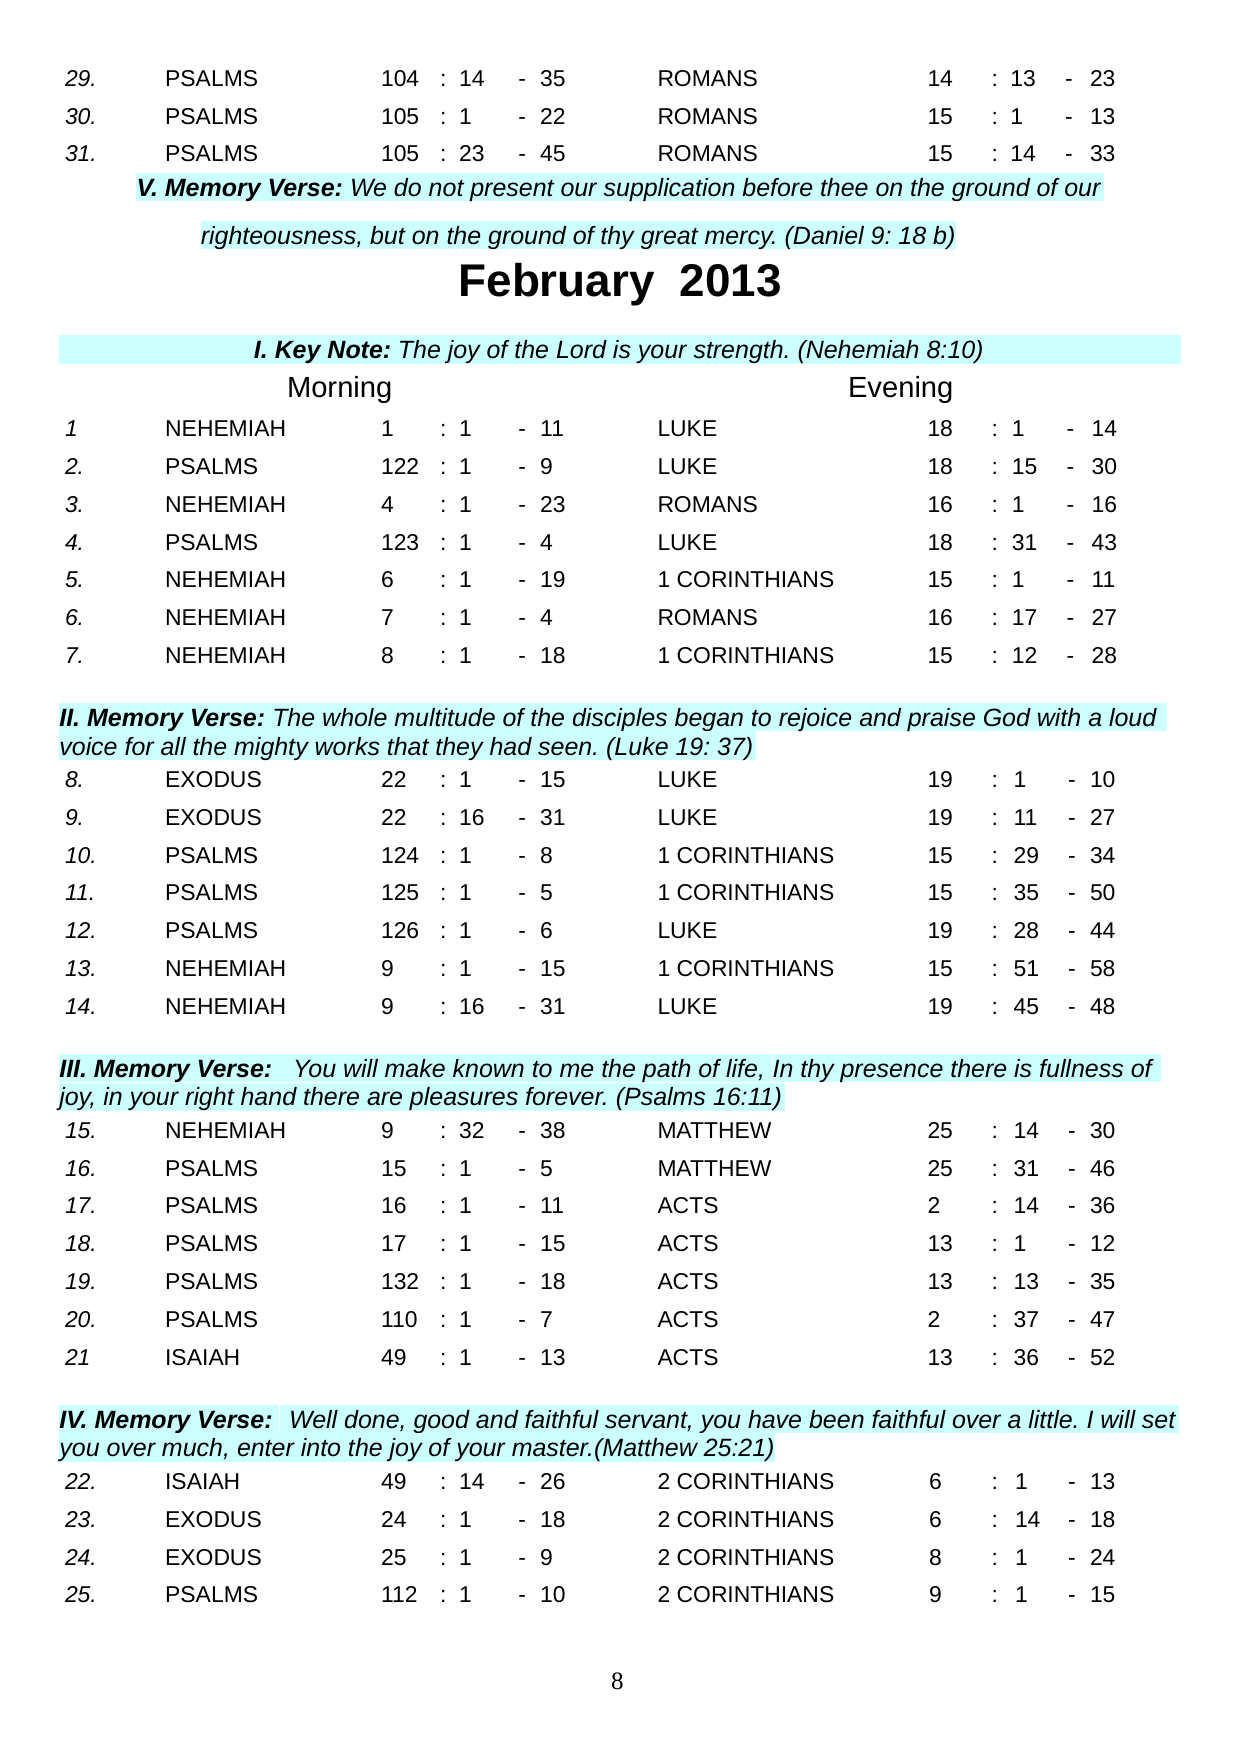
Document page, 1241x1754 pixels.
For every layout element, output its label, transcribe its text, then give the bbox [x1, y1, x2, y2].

table_cell 1 [1004, 97, 1059, 135]
table_cell - [1061, 523, 1086, 561]
table_cell - [1062, 1338, 1084, 1376]
table_cell : [434, 135, 453, 172]
table_header 14 [1086, 409, 1148, 447]
table_cell 31. [59, 135, 159, 172]
table_cell : [434, 1576, 453, 1613]
table_cell : [434, 485, 453, 523]
table_cell - [1062, 1187, 1084, 1224]
table_cell 13 [1008, 1263, 1062, 1300]
table_cell 1 [453, 911, 512, 949]
table_cell 15 [922, 135, 986, 172]
table_header LUKE [651, 760, 922, 798]
table_cell 43 [1086, 523, 1148, 561]
table_header : [986, 1462, 1009, 1500]
table_cell : [986, 987, 1007, 1025]
table_cell : [986, 523, 1006, 561]
table_cell : [434, 523, 453, 561]
table_cell - [1062, 1500, 1084, 1538]
table_header [594, 1462, 651, 1500]
table_cell 4 [375, 485, 434, 523]
table_cell 35 [1084, 1263, 1179, 1300]
table_cell 15 [375, 1149, 434, 1187]
table_cell - [1061, 636, 1086, 674]
table_cell : [986, 949, 1007, 987]
table_header - [513, 1111, 534, 1149]
table_cell 15 [922, 949, 986, 987]
table_cell 10 [534, 1576, 594, 1613]
table_cell 3. [59, 485, 159, 523]
table_header - [513, 1462, 534, 1500]
table_cell 21 [59, 1338, 159, 1376]
table_header 15 [534, 760, 594, 798]
table_cell 11 [534, 1187, 595, 1224]
table_cell : [986, 485, 1006, 523]
table_header 38 [534, 1111, 595, 1149]
table_cell [594, 874, 651, 911]
table_cell 17. [59, 1187, 159, 1224]
table_cell 49 [375, 1338, 434, 1376]
table_cell 123 [375, 523, 434, 561]
table_header NEHEMIAH [159, 409, 375, 447]
table_cell 24 [375, 1500, 434, 1538]
table_cell 19 [922, 798, 986, 836]
table_header 18 [922, 409, 986, 447]
table_cell - [513, 135, 534, 172]
table_cell 1 [453, 1338, 512, 1376]
text IV. Memory Verse: Well done, good and faithful servant, you have been faithful over a little. I will set you over much, enter into the joy of your master.(Matthew 25:21) [59, 1404, 1181, 1462]
table_cell 19. [59, 1263, 159, 1300]
table_cell 35 [534, 59, 594, 97]
table_cell 6 [923, 1500, 986, 1538]
table_cell 1 [1009, 1538, 1062, 1576]
table_cell : [986, 135, 1004, 172]
table_cell 1 [453, 1300, 512, 1338]
table_cell [594, 59, 651, 97]
table_cell - [1061, 447, 1086, 485]
table_cell [594, 523, 651, 561]
table_cell 2 [922, 1187, 986, 1224]
table_cell 45 [534, 135, 594, 172]
table_cell 2 CORINTHIANS [651, 1500, 923, 1538]
table_cell 12 [1084, 1225, 1179, 1262]
table_cell 27 [1084, 798, 1148, 836]
table_cell PSALMS [159, 911, 375, 949]
table_cell 18. [59, 1225, 159, 1262]
table_cell 4. [59, 523, 159, 561]
table_cell : [434, 1338, 453, 1376]
table_cell NEHEMIAH [159, 949, 375, 987]
table_cell [594, 1576, 651, 1613]
table_cell : [986, 874, 1007, 911]
table_cell : [986, 1225, 1007, 1262]
table_cell 16 [1086, 485, 1148, 523]
table_cell 2 [922, 1300, 986, 1338]
table_header - [1062, 1111, 1084, 1149]
table_cell 105 [375, 135, 434, 172]
table_cell - [513, 1263, 534, 1300]
table_header 25 [922, 1111, 986, 1149]
table_cell ROMANS [651, 485, 922, 523]
table_cell - [1062, 1538, 1084, 1576]
table_cell PSALMS [159, 1225, 375, 1262]
table_cell [595, 1338, 651, 1376]
table_header 19 [922, 760, 986, 798]
table_cell 10. [59, 836, 159, 874]
table_cell 13 [1004, 59, 1059, 97]
table_cell 4 [534, 598, 594, 636]
table_cell 52 [1084, 1338, 1179, 1376]
table_cell 19 [922, 911, 986, 949]
table_cell : [986, 1500, 1009, 1538]
table_cell 1 [453, 97, 512, 135]
table_cell PSALMS [159, 836, 375, 874]
table_cell 16 [922, 598, 986, 636]
table_cell : [434, 911, 453, 949]
table_cell 14 [1008, 1187, 1062, 1224]
table_cell 16 [922, 485, 986, 523]
table_cell 15 [1084, 1576, 1179, 1613]
table_cell 30. [59, 97, 159, 135]
table_cell 1 [453, 523, 512, 561]
table_header 49 [375, 1462, 434, 1500]
table_cell 50 [1084, 874, 1148, 911]
table_header [594, 409, 651, 447]
table_header - [1062, 760, 1084, 798]
table_cell 31 [1006, 523, 1061, 561]
table_cell 34 [1084, 836, 1148, 874]
table_cell 28 [1008, 911, 1062, 949]
table_cell : [434, 798, 453, 836]
table_header 14 [1008, 1111, 1062, 1149]
table_cell 18 [1084, 1500, 1179, 1538]
table_header : [986, 1111, 1007, 1149]
table_cell [594, 911, 651, 949]
table_cell 33 [1084, 135, 1150, 172]
table_cell 1 [453, 1576, 512, 1613]
table_header 8. [59, 760, 159, 798]
table_cell - [1062, 874, 1084, 911]
table_cell 37 [1008, 1300, 1062, 1338]
table_cell 15 [534, 1225, 595, 1262]
table_header 1 [59, 409, 159, 447]
table_header EXODUS [159, 760, 375, 798]
table_cell 6 [534, 911, 594, 949]
table_cell - [1061, 598, 1086, 636]
table_header Morning [59, 364, 620, 409]
table_cell 18 [534, 636, 594, 674]
table_cell 15 [534, 949, 594, 987]
table_cell 1 [453, 1149, 512, 1187]
table_cell 19 [922, 987, 986, 1025]
table_cell - [513, 1187, 534, 1224]
table_header NEHEMIAH [159, 1111, 375, 1149]
table_cell 1 [453, 949, 512, 987]
table_cell - [513, 1576, 534, 1613]
table_cell PSALMS [159, 1263, 375, 1300]
table_cell - [513, 798, 534, 836]
table_cell 1 CORINTHIANS [651, 561, 922, 598]
table_cell PSALMS [159, 447, 375, 485]
table_cell 11 [1086, 561, 1148, 598]
table_cell 16 [375, 1187, 434, 1224]
table_cell 31 [1008, 1149, 1062, 1187]
table_cell [594, 636, 651, 674]
table_cell 1 [453, 598, 512, 636]
table_cell [595, 1263, 651, 1300]
table_cell 8 [375, 636, 434, 674]
table_cell EXODUS [159, 798, 375, 836]
table_cell 23 [453, 135, 512, 172]
table_cell 16 [453, 798, 512, 836]
table_cell 17 [375, 1225, 434, 1262]
table_cell 22 [375, 798, 434, 836]
table_cell 7 [375, 598, 434, 636]
table_cell - [513, 561, 534, 598]
table_cell PSALMS [159, 1187, 375, 1224]
table_cell - [1062, 1225, 1084, 1262]
table_header 9 [375, 1111, 434, 1149]
table_cell ROMANS [651, 59, 922, 97]
table_cell - [1059, 97, 1084, 135]
table_cell : [434, 1263, 453, 1300]
table_cell 105 [375, 97, 434, 135]
text I. Key Note: The joy of the Lord is your strength. (Nehemiah 8:10) [59, 335, 1181, 364]
table_cell : [434, 874, 453, 911]
table_cell 48 [1084, 987, 1148, 1025]
table_cell 110 [375, 1300, 434, 1338]
table_cell 16. [59, 1149, 159, 1187]
table_header 10 [1084, 760, 1148, 798]
table_cell 2 CORINTHIANS [651, 1538, 923, 1576]
table_header 1 [1009, 1462, 1062, 1500]
table_cell 47 [1084, 1300, 1179, 1338]
table_header : [434, 1462, 453, 1500]
table_cell 15 [922, 561, 986, 598]
table_cell PSALMS [159, 135, 375, 172]
table_cell 1 [1006, 561, 1061, 598]
table_cell - [513, 836, 534, 874]
table_cell [595, 1300, 651, 1338]
table_cell : [986, 447, 1006, 485]
table_cell [594, 561, 651, 598]
table_cell ROMANS [651, 135, 922, 172]
table_cell : [434, 97, 453, 135]
table_cell 132 [375, 1263, 434, 1300]
table_cell : [434, 987, 453, 1025]
table_cell - [1062, 987, 1084, 1025]
table_cell - [513, 1149, 534, 1187]
table_cell 1 [453, 636, 512, 674]
table_cell : [986, 636, 1006, 674]
table_cell 19 [534, 561, 594, 598]
table_header 1 [375, 409, 434, 447]
table_cell 4 [534, 523, 594, 561]
table_header Evening [620, 364, 1181, 409]
table_cell 9 [534, 1538, 594, 1576]
table_cell : [986, 1263, 1007, 1300]
table_cell - [1059, 59, 1084, 97]
table_cell - [1062, 798, 1084, 836]
text V. Memory Verse: We do not present our supplication before thee on the ground of our righteousness, but on the ground of thy great mercy. (Daniel 9: 18 b) [59, 172, 1181, 254]
table_cell : [434, 636, 453, 674]
table_cell 51 [1008, 949, 1062, 987]
table_cell [594, 485, 651, 523]
table_cell 18 [534, 1500, 594, 1538]
table_cell 126 [375, 911, 434, 949]
table_cell LUKE [651, 523, 922, 561]
table_cell - [1062, 836, 1084, 874]
table_cell 14 [1009, 1500, 1062, 1538]
table_cell - [1062, 949, 1084, 987]
table_cell : [986, 97, 1004, 135]
table_cell - [513, 1500, 534, 1538]
table_cell 9. [59, 798, 159, 836]
table_cell PSALMS [159, 523, 375, 561]
table_cell NEHEMIAH [159, 636, 375, 674]
table_cell ISAIAH [159, 1338, 375, 1376]
table_cell 1 [1008, 1225, 1062, 1262]
table_header 26 [534, 1462, 594, 1500]
table_cell 1 CORINTHIANS [651, 949, 922, 987]
table_cell 20. [59, 1300, 159, 1338]
table_header 11 [534, 409, 594, 447]
table_cell - [1062, 1263, 1084, 1300]
table_cell - [513, 485, 534, 523]
table_cell 1 [1006, 485, 1061, 523]
table_cell [595, 1187, 651, 1224]
table_cell 22 [534, 97, 594, 135]
table_header : [434, 1111, 453, 1149]
table_cell 35 [1008, 874, 1062, 911]
table_cell - [513, 636, 534, 674]
table_header : [434, 760, 453, 798]
table_cell ROMANS [651, 97, 922, 135]
table_cell 7 [534, 1300, 595, 1338]
table_cell 25 [922, 1149, 986, 1187]
table_cell 12 [1006, 636, 1061, 674]
table_header 2 CORINTHIANS [651, 1462, 923, 1500]
table_cell : [434, 1500, 453, 1538]
table_cell 1 [453, 1225, 512, 1262]
table_cell 13 [922, 1338, 986, 1376]
table_cell 14 [453, 59, 512, 97]
table_cell : [986, 1576, 1009, 1613]
table_header 22. [59, 1462, 159, 1500]
table_cell 5 [534, 1149, 595, 1187]
table_cell : [986, 1300, 1007, 1338]
table_cell EXODUS [159, 1538, 375, 1576]
table_cell 104 [375, 59, 434, 97]
table_cell [595, 1149, 651, 1187]
table_cell 6. [59, 598, 159, 636]
table_cell : [986, 1187, 1007, 1224]
table_cell NEHEMIAH [159, 485, 375, 523]
table_cell 23 [1084, 59, 1150, 97]
table_cell : [434, 1538, 453, 1576]
table_cell 31 [534, 798, 594, 836]
table_cell PSALMS [159, 59, 375, 97]
table_cell ACTS [651, 1263, 922, 1300]
table_cell 25 [375, 1538, 434, 1576]
table_cell ACTS [651, 1225, 922, 1262]
table_cell [594, 598, 651, 636]
table_cell 17 [1006, 598, 1061, 636]
table_cell 9 [923, 1576, 986, 1613]
table_cell ACTS [651, 1338, 922, 1376]
text II. Memory Verse: The whole multitude of the disciples began to rejoice and praise God with a loud voice for all the mighty works that they had seen. (Luke 19: 37) [59, 703, 1181, 760]
table_header 1 [453, 760, 512, 798]
table_header - [513, 409, 534, 447]
table_cell 1 [453, 485, 512, 523]
table_cell 1 [453, 561, 512, 598]
table_cell - [513, 523, 534, 561]
table_cell 5. [59, 561, 159, 598]
table_cell 31 [534, 987, 594, 1025]
table_cell 15 [1006, 447, 1061, 485]
table_header 14 [453, 1462, 512, 1500]
table_cell : [986, 59, 1004, 97]
table_header [594, 760, 651, 798]
table_cell : [986, 911, 1007, 949]
table_header 30 [1084, 1111, 1179, 1149]
table_cell ACTS [651, 1187, 922, 1224]
table_cell MATTHEW [651, 1149, 922, 1187]
table_cell ROMANS [651, 598, 922, 636]
table_cell 45 [1008, 987, 1062, 1025]
table_cell : [434, 1300, 453, 1338]
table_header 22 [375, 760, 434, 798]
table_cell 1 [1009, 1576, 1062, 1613]
table_cell : [434, 949, 453, 987]
table_cell 24. [59, 1538, 159, 1576]
table_cell 46 [1084, 1149, 1179, 1187]
table_cell 11. [59, 874, 159, 911]
table_cell 13 [922, 1263, 986, 1300]
table_cell PSALMS [159, 874, 375, 911]
table_cell 12. [59, 911, 159, 949]
table_cell 15 [922, 636, 986, 674]
text III. Memory Verse: You will make known to me the path of life, In thy presence there is fullness of joy, in your right hand there are pleasures forever. (Psalms 16:11) [59, 1054, 1181, 1111]
table_cell 28 [1086, 636, 1148, 674]
text February 2013 [59, 254, 1181, 307]
table_cell 124 [375, 836, 434, 874]
table_cell 6 [375, 561, 434, 598]
table_cell 125 [375, 874, 434, 911]
table_cell - [513, 598, 534, 636]
table_cell - [513, 59, 534, 97]
table_cell - [1061, 561, 1086, 598]
table_cell 1 [453, 1187, 512, 1224]
table_cell 5 [534, 874, 594, 911]
table_cell 15 [922, 874, 986, 911]
table_header 1 [1008, 760, 1062, 798]
table_cell NEHEMIAH [159, 987, 375, 1025]
table_cell 8 [923, 1538, 986, 1576]
table_cell 1 [453, 874, 512, 911]
table_header 1 [453, 409, 512, 447]
table_cell 25. [59, 1576, 159, 1613]
table_cell 36 [1084, 1187, 1179, 1224]
table_cell PSALMS [159, 1576, 375, 1613]
table_cell PSALMS [159, 1300, 375, 1338]
table_cell - [1062, 1300, 1084, 1338]
table_header 13 [1084, 1462, 1179, 1500]
table_cell PSALMS [159, 97, 375, 135]
table_cell - [1061, 485, 1086, 523]
table_cell - [513, 911, 534, 949]
table_cell 8 [534, 836, 594, 874]
table_header ISAIAH [159, 1462, 375, 1500]
table_header MATTHEW [651, 1111, 922, 1149]
table_cell 24 [1084, 1538, 1179, 1576]
table_header 15. [59, 1111, 159, 1149]
table_cell [594, 798, 651, 836]
table_cell - [513, 987, 534, 1025]
table_cell EXODUS [159, 1500, 375, 1538]
table_cell LUKE [651, 911, 922, 949]
table_cell 27 [1086, 598, 1148, 636]
table_cell 1 CORINTHIANS [651, 836, 922, 874]
table_cell - [1059, 135, 1084, 172]
table_cell : [434, 1149, 453, 1187]
table_cell PSALMS [159, 1149, 375, 1187]
table_cell 18 [922, 447, 986, 485]
table_cell : [434, 59, 453, 97]
table_header [595, 1111, 651, 1149]
table_cell 23 [534, 485, 594, 523]
table_header : [986, 760, 1007, 798]
table_cell : [986, 836, 1007, 874]
table_cell [594, 949, 651, 987]
table_cell 23. [59, 1500, 159, 1538]
table_cell - [513, 874, 534, 911]
table_cell [594, 1538, 651, 1576]
table_header - [513, 760, 534, 798]
table_cell - [513, 1300, 534, 1338]
table_cell - [513, 447, 534, 485]
table_cell [595, 1225, 651, 1262]
table_cell 9 [375, 949, 434, 987]
table_cell 1 [453, 1538, 512, 1576]
table_cell : [434, 1187, 453, 1224]
table_cell - [1062, 911, 1084, 949]
table_cell : [434, 1225, 453, 1262]
table_cell 122 [375, 447, 434, 485]
table_cell 15 [922, 836, 986, 874]
table_cell : [434, 447, 453, 485]
table_cell : [986, 1338, 1007, 1376]
table_cell 13 [1084, 97, 1150, 135]
table_cell - [513, 949, 534, 987]
table_cell - [513, 1225, 534, 1262]
table_cell [594, 135, 651, 172]
table_cell : [434, 598, 453, 636]
table_cell [594, 987, 651, 1025]
table_cell : [986, 561, 1006, 598]
table_header - [1062, 1462, 1084, 1500]
table_cell 9 [375, 987, 434, 1025]
table_cell 1 [453, 447, 512, 485]
table_cell 13 [922, 1225, 986, 1262]
table_cell 1 CORINTHIANS [651, 874, 922, 911]
table_cell NEHEMIAH [159, 561, 375, 598]
table_header 32 [453, 1111, 512, 1149]
table_cell 58 [1084, 949, 1148, 987]
table_cell 7. [59, 636, 159, 674]
table_header LUKE [651, 409, 922, 447]
table_header : [434, 409, 453, 447]
table_cell - [1062, 1576, 1084, 1613]
table_header - [1061, 409, 1086, 447]
table_header 1 [1006, 409, 1061, 447]
table_cell 1 [453, 1263, 512, 1300]
table_cell 2 CORINTHIANS [651, 1576, 923, 1613]
table_cell - [513, 1538, 534, 1576]
table_cell 9 [534, 447, 594, 485]
table_cell 36 [1008, 1338, 1062, 1376]
table_cell - [1062, 1149, 1084, 1187]
table_cell 1 [453, 836, 512, 874]
table_cell 16 [453, 987, 512, 1025]
table_cell 29. [59, 59, 159, 97]
table_cell [594, 97, 651, 135]
table_cell LUKE [651, 987, 922, 1025]
table_cell : [434, 836, 453, 874]
table_cell - [513, 97, 534, 135]
table_cell 18 [922, 523, 986, 561]
table_cell - [513, 1338, 534, 1376]
table_cell 1 CORINTHIANS [651, 636, 922, 674]
table_cell [594, 1500, 651, 1538]
table_header : [986, 409, 1006, 447]
table_cell 11 [1008, 798, 1062, 836]
table_cell LUKE [651, 798, 922, 836]
table_cell 14 [922, 59, 986, 97]
table_cell 1 [453, 1500, 512, 1538]
table_cell 14. [59, 987, 159, 1025]
table_cell 13. [59, 949, 159, 987]
table_cell 112 [375, 1576, 434, 1613]
table_cell 18 [534, 1263, 595, 1300]
table_cell 44 [1084, 911, 1148, 949]
table_cell NEHEMIAH [159, 598, 375, 636]
table_cell [594, 836, 651, 874]
table_cell [594, 447, 651, 485]
table_cell 29 [1008, 836, 1062, 874]
table_cell 13 [534, 1338, 595, 1376]
table_cell : [986, 1149, 1007, 1187]
table_cell 14 [1004, 135, 1059, 172]
table_cell : [986, 598, 1006, 636]
table_cell 15 [922, 97, 986, 135]
table_cell 2. [59, 447, 159, 485]
table_cell : [986, 798, 1007, 836]
table_cell : [986, 1538, 1009, 1576]
table_cell 30 [1086, 447, 1148, 485]
table_cell : [434, 561, 453, 598]
table_header 6 [923, 1462, 986, 1500]
table_cell LUKE [651, 447, 922, 485]
table_cell ACTS [651, 1300, 922, 1338]
